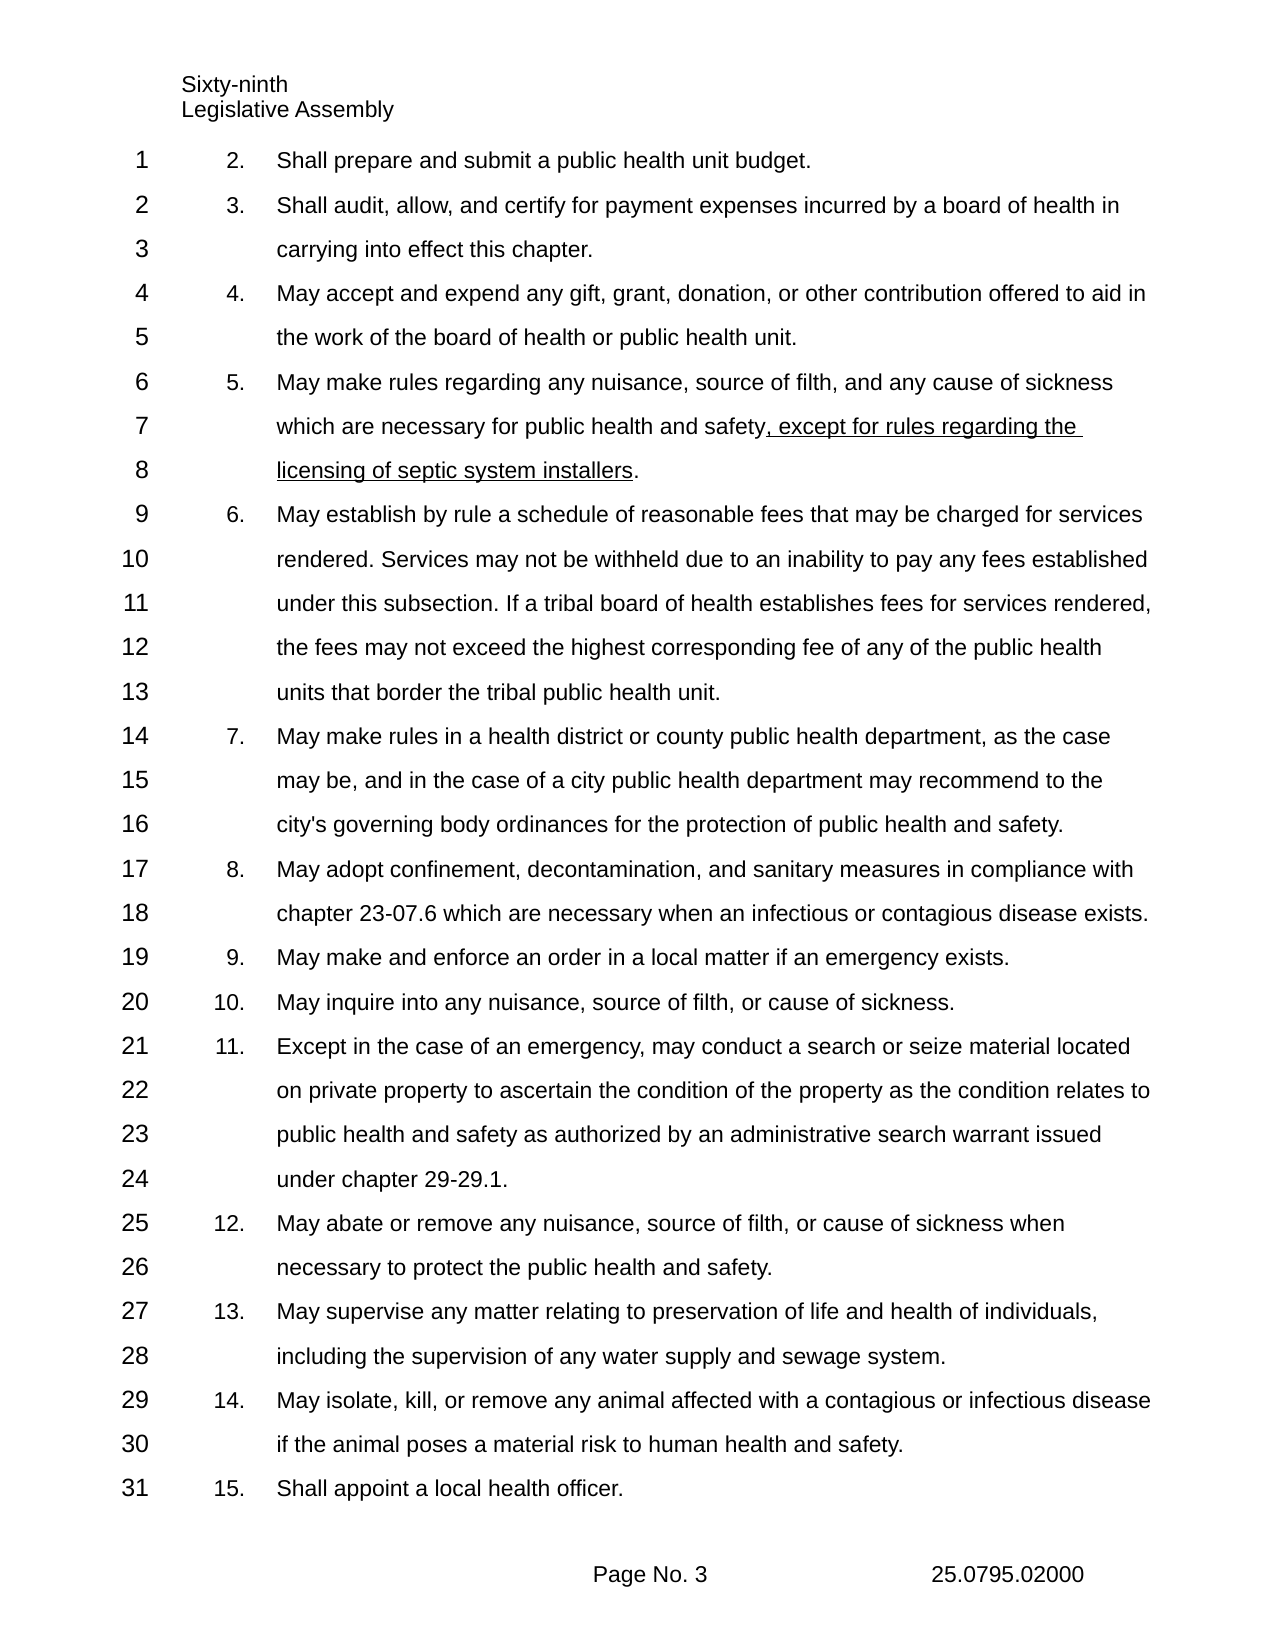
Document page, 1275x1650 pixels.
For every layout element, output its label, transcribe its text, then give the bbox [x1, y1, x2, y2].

text 4. May accept and expend any gift, grant, donation, or other contribution offered to aid in the work of the board of health or public health unit. [181, 266, 1154, 355]
text 14. May isolate, kill, or remove any animal affected with a contagious or infectious disease if the animal poses a material risk to human health and safety. [181, 1373, 1154, 1461]
text 9. May make and enforce an order in a local matter if an emergency exists. [181, 930, 1154, 974]
text 6. May establish by rule a schedule of reasonable fees that may be charged for services rendered. Services may not be withheld due to an inability to pay any fees established under this subsection. If a tribal board of health establishes fees for services rendered, the fees may not exceed the highest corresponding fee of any of the public health units that border the tribal public health unit. [181, 487, 1154, 709]
text 12. May abate or remove any nuisance, source of filth, or cause of sickness when necessary to protect the public health and safety. [181, 1196, 1154, 1284]
text 2. Shall prepare and submit a public health unit budget. [181, 133, 1154, 178]
text 5. May make rules regarding any nuisance, source of filth, and any cause of sickness which are necessary for public health and safety, except for rules regarding the licensing of septic system installers. [181, 355, 1154, 487]
text 15. Shall appoint a local health officer. [181, 1461, 1154, 1506]
text 7. May make rules in a health district or county public health department, as the case may be, and in the case of a city public health department may recommend to the city's governing body ordinances for the protection of public health and safety. [181, 709, 1154, 842]
text 13. May supervise any matter relating to preservation of life and health of individuals, including the supervision of any water supply and sewage system. [181, 1284, 1154, 1373]
text 11. Except in the case of an emergency, may conduct a search or seize material located on private property to ascertain the condition of the property as the condition relates to public health and safety as authorized by an administrative search warrant issued under chapter 29‑29.1. [181, 1019, 1154, 1196]
text 3. Shall audit, allow, and certify for payment expenses incurred by a board of health in carrying into effect this chapter. [181, 178, 1154, 266]
text 8. May adopt confinement, decontamination, and sanitary measures in compliance with chapter 23‑07.6 which are necessary when an infectious or contagious disease exists. [181, 842, 1154, 930]
text 10. May inquire into any nuisance, source of filth, or cause of sickness. [181, 974, 1154, 1019]
